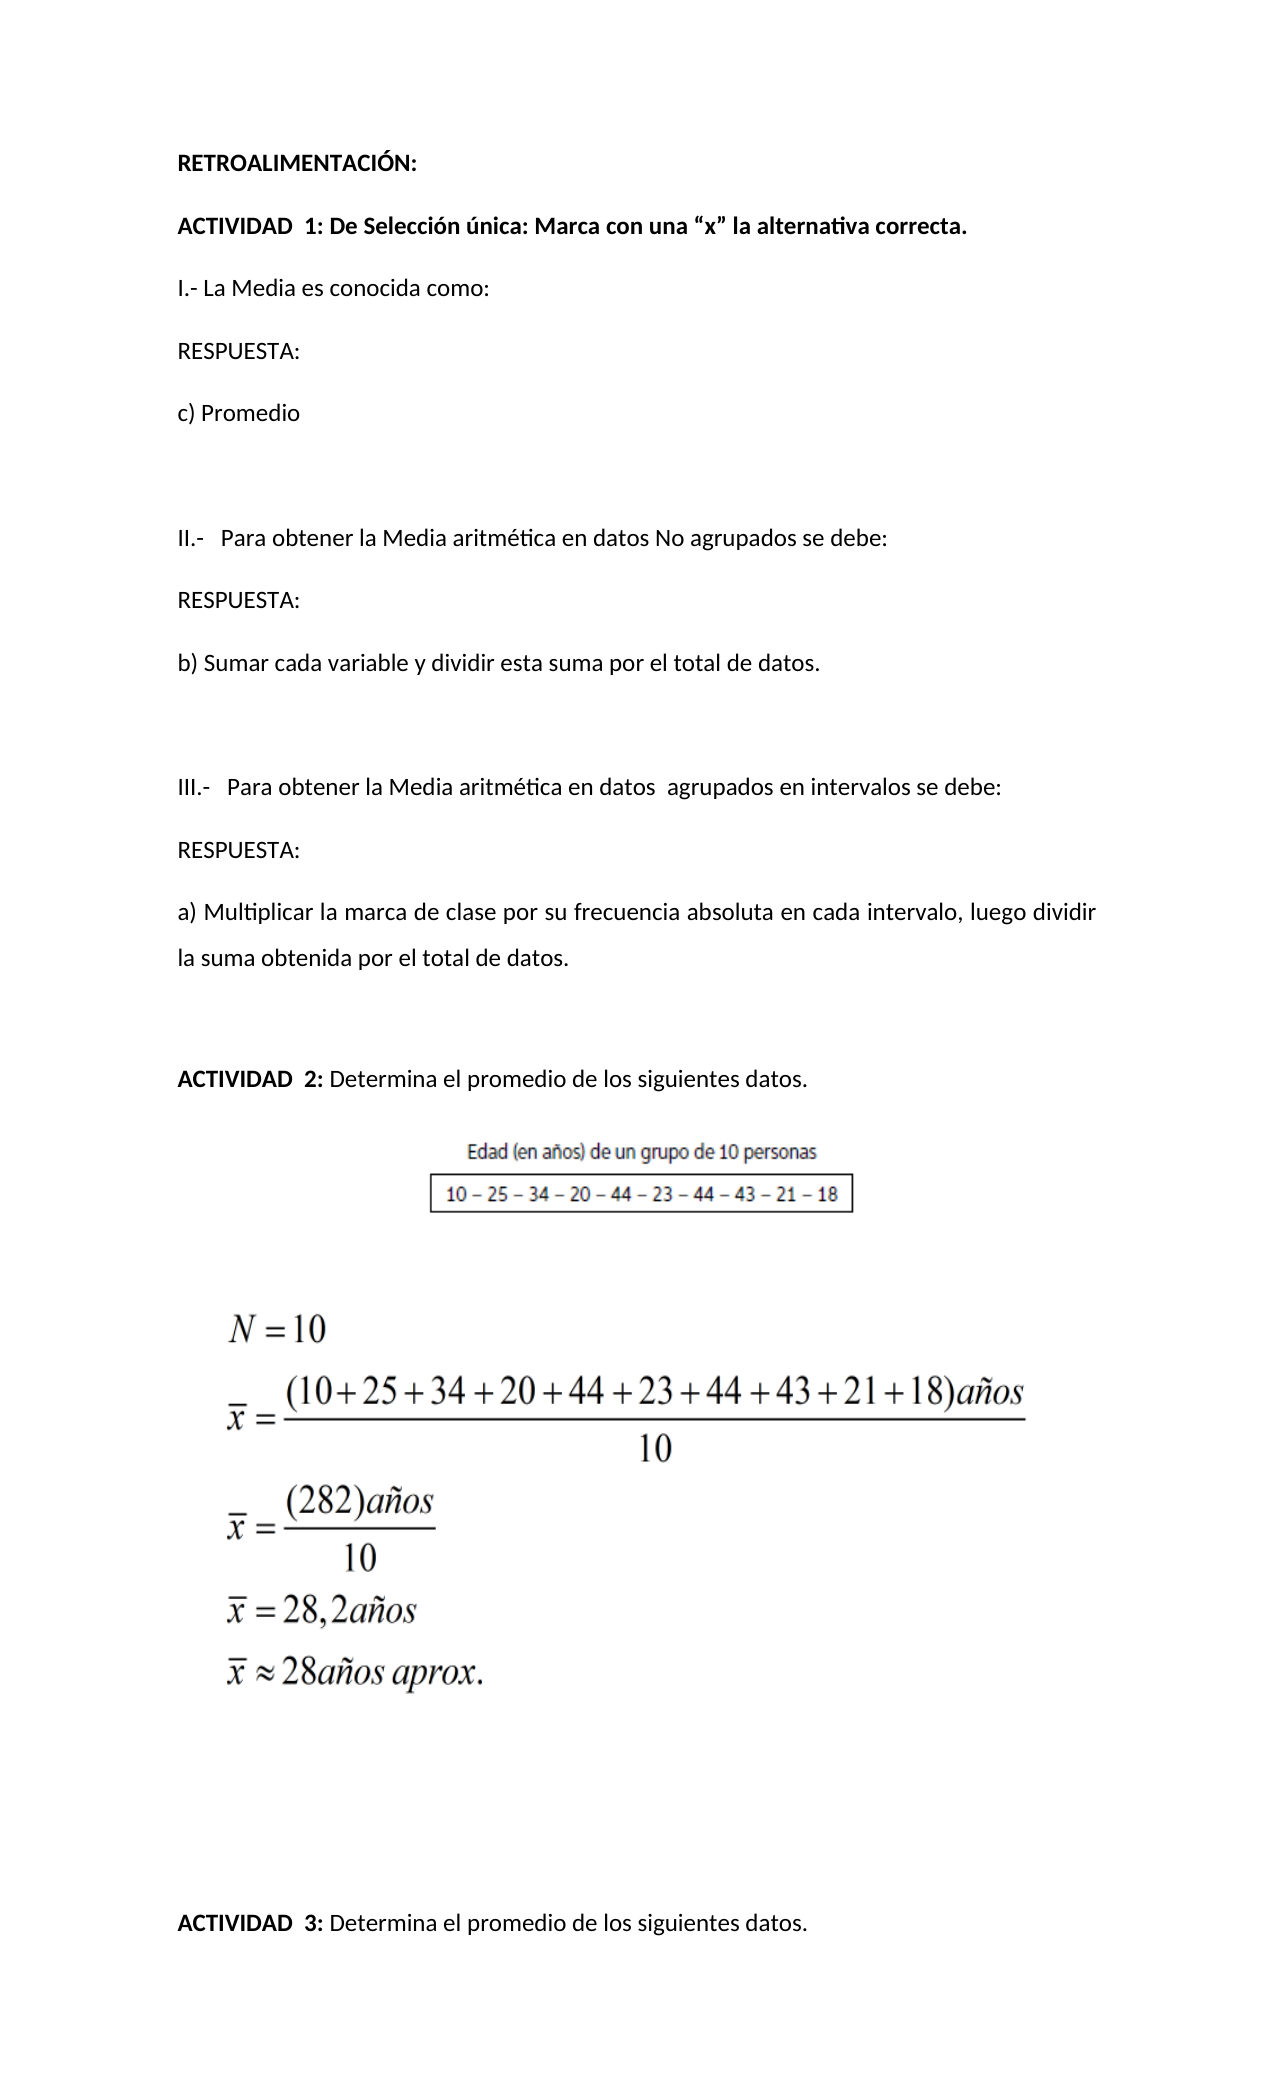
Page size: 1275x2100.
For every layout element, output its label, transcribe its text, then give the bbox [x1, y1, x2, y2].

text RETROALIMENTACIÓN: [177, 148, 1098, 178]
text b) Sumar cada variable y dividir esta suma por el total de datos. [177, 647, 1098, 677]
text a) Multiplicar la marca de clase por su frecuencia absoluta en cada intervalo, luego dividir la suma obtenida por el total de datos. [177, 896, 1098, 973]
text III.- Para obtener la Media aritmética en datos agrupados en intervalos se debe: [177, 772, 1098, 802]
text RESPUESTA: [177, 834, 1098, 864]
text ACTIVIDAD 3: Determina el promedio de los siguientes datos. [177, 1907, 1098, 1938]
text RESPUESTA: [177, 335, 1098, 365]
text ACTIVIDAD 1: De Selección única: Marca con una “x” la alternativa correcta. [177, 210, 1098, 241]
text RESPUESTA: [177, 584, 1098, 615]
text I.- La Media es conocida como: [177, 272, 1098, 303]
text II.- Para obtener la Media aritmética en datos No agrupados se debe: [177, 522, 1098, 552]
text ACTIVIDAD 2: Determina el promedio de los siguientes datos. [177, 1063, 1098, 1094]
text c) Promedio [177, 397, 1098, 428]
